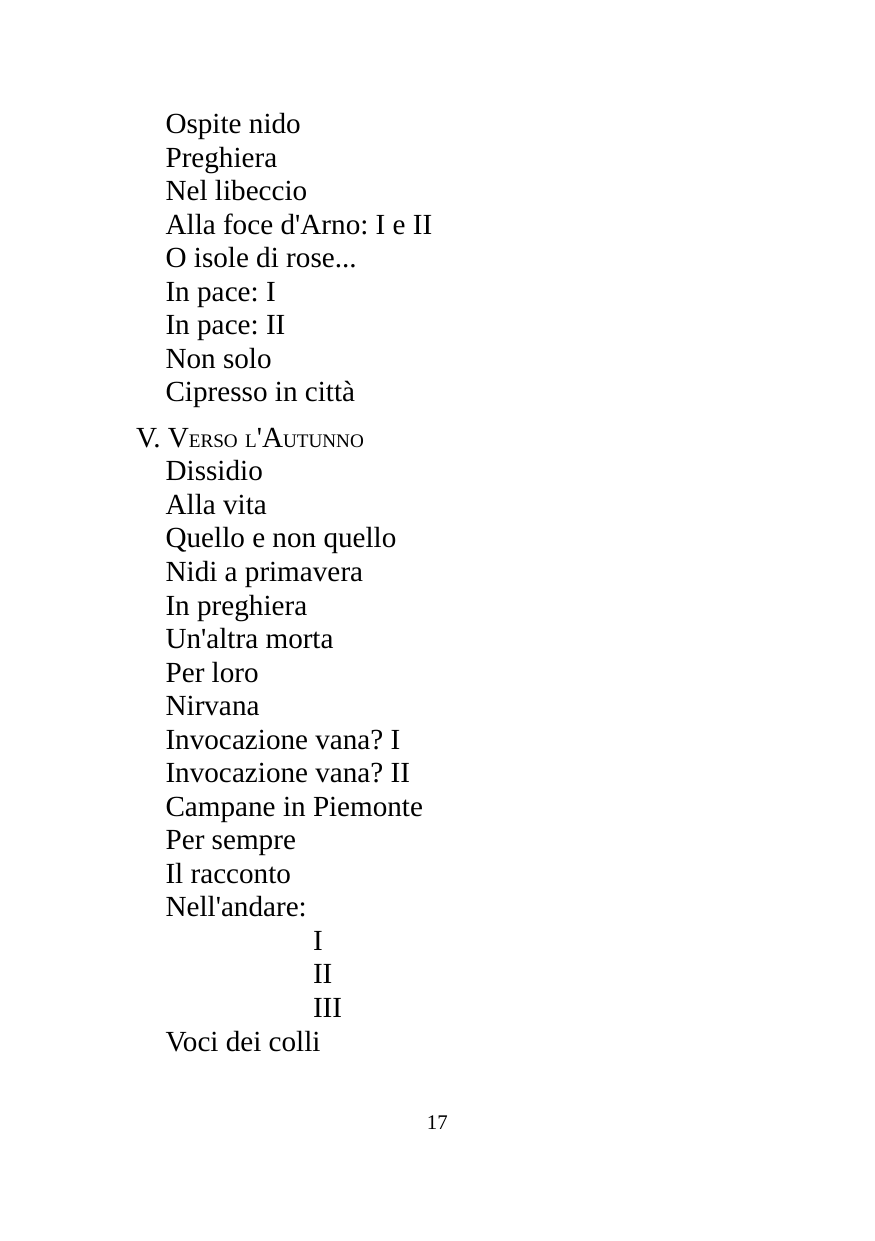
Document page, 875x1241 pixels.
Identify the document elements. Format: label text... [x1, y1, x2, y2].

text Campane in Piemonte [106, 789, 768, 822]
text Per loro [106, 655, 768, 688]
text O isole di rose... [106, 240, 768, 274]
text In pace: II [106, 307, 768, 341]
text Nell'andare: [106, 889, 768, 923]
text Cipresso in città [106, 374, 768, 408]
text Invocazione vana? II [106, 755, 768, 789]
text Per sempre [106, 822, 768, 856]
text Nel libeccio [106, 173, 768, 207]
text Nirvana [106, 688, 768, 722]
text Ospite nido [106, 106, 768, 140]
text Quello e non quello [106, 521, 768, 554]
text Dissidio [106, 453, 768, 487]
text Alla foce d'Arno: I e II [106, 207, 768, 240]
text Un'altra morta [106, 621, 768, 655]
text II [106, 957, 768, 990]
text Nidi a primavera [106, 554, 768, 588]
text Alla vita [106, 487, 768, 521]
text I [106, 923, 768, 957]
text Preghiera [106, 140, 768, 173]
text Invocazione vana? I [106, 722, 768, 755]
text In preghiera [106, 588, 768, 621]
text V. Verso l'Autunno [106, 420, 768, 453]
text In pace: I [106, 274, 768, 307]
text Voci dei colli [106, 1024, 768, 1057]
text III [106, 990, 768, 1024]
text Non solo [106, 341, 768, 374]
text Il racconto [106, 856, 768, 889]
